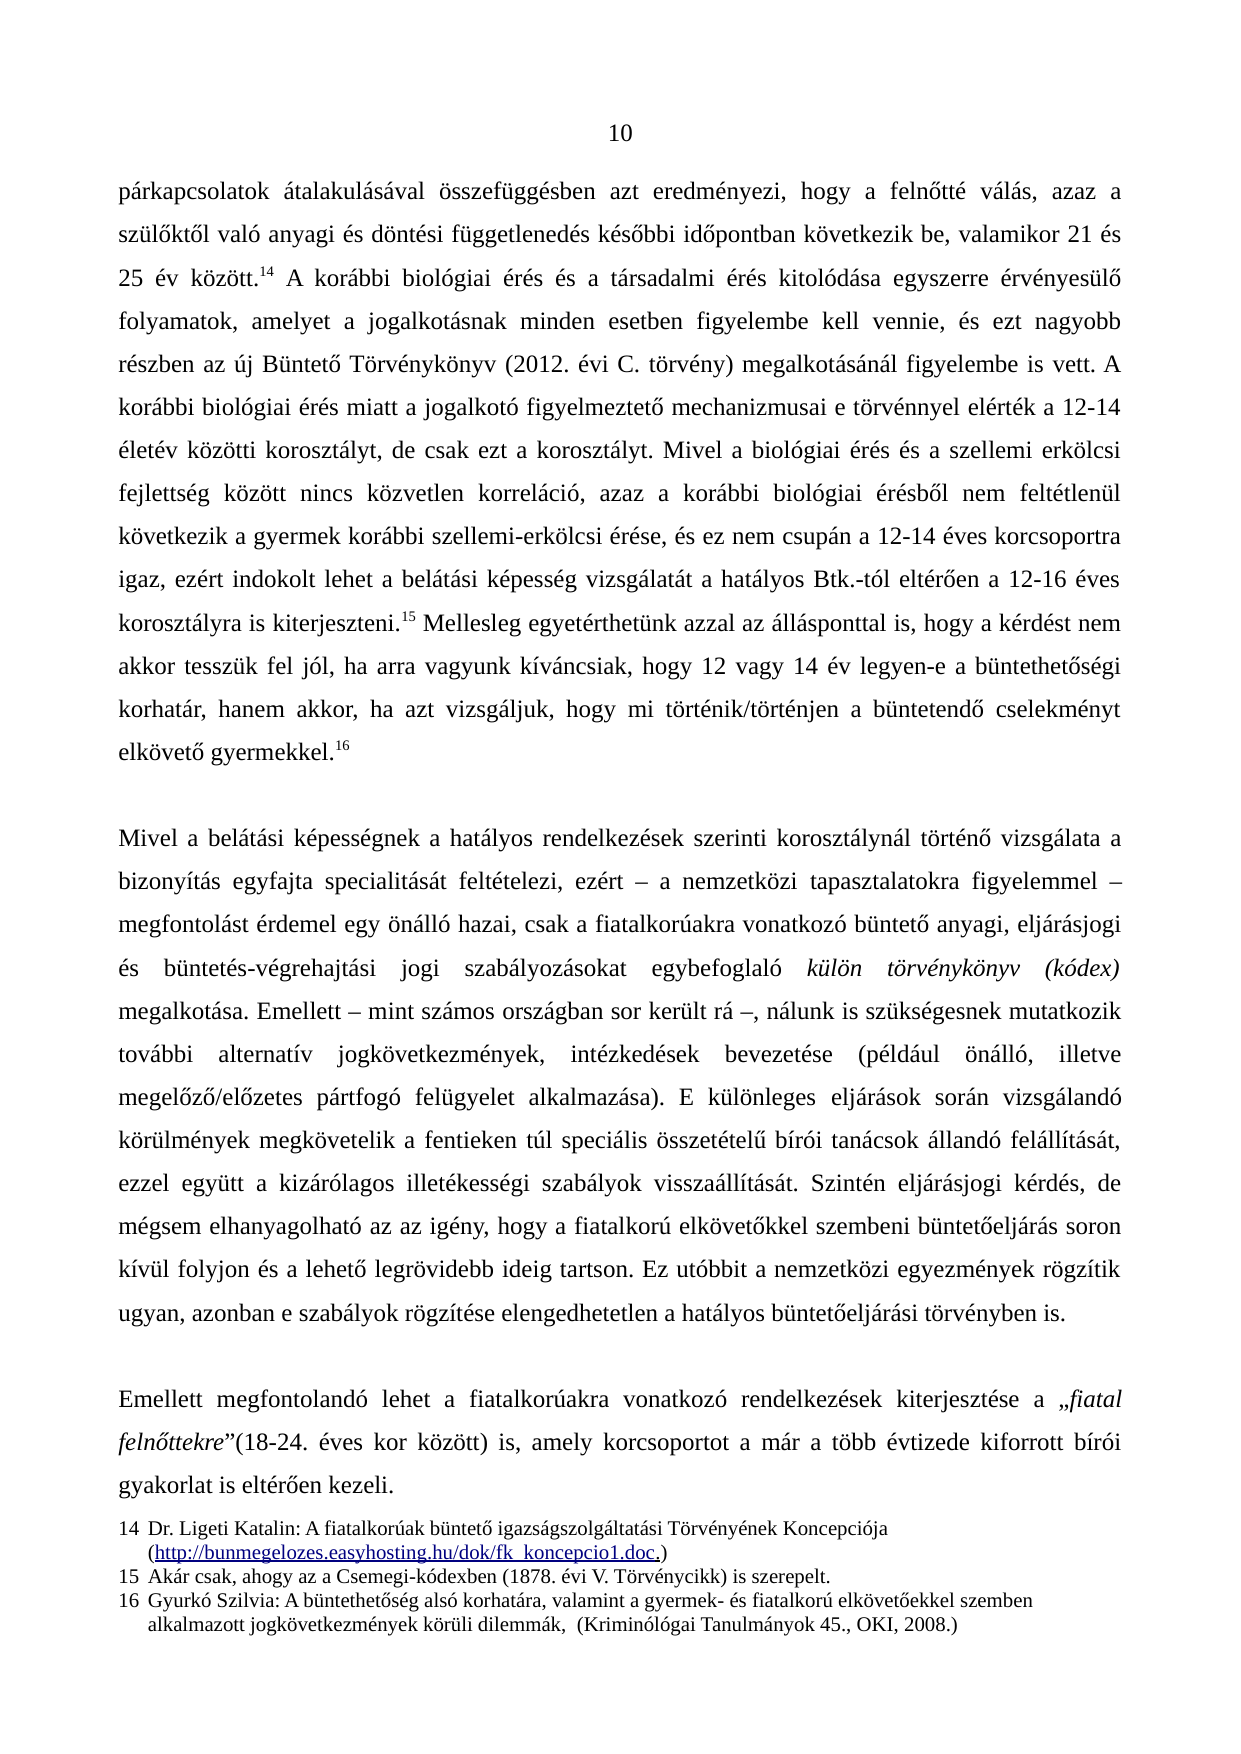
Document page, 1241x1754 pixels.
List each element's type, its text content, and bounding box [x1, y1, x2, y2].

text Mivel a belátási képességnek a hatályos rendelkezések szerinti korosztálynál történő vizsgálata a bizonyítás egyfajta specialitását feltételezi, ezért – a nemzetközi tapasztalatokra figyelemmel – megfontolást érdemel egy önálló hazai, csak a fiatalkorúakra vonatkozó büntető anyagi, eljárásjogi és büntetés-végrehajtási jogi szabályozásokat egybefoglaló külön törvénykönyv (kódex) megalkotása. Emellett – mint számos országban sor került rá –, nálunk is szükségesnek mutatkozik további alternatív jogkövetkezmények, intézkedések bevezetése (például önálló, illetve megelőző/előzetes pártfogó felügyelet alkalmazása). E különleges eljárások során vizsgálandó körülmények megkövetelik a fentieken túl speciális összetételű bírói tanácsok állandó felállítását, ezzel együtt a kizárólagos illetékességi szabályok visszaállítását. Szintén eljárásjogi kérdés, de mégsem elhanyagolható az az igény, hogy a fiatalkorú elkövetőkkel szembeni büntetőeljárás soron kívül folyjon és a lehető legrövidebb ideig tartson. Ez utóbbit a nemzetközi egyezmények rögzítik ugyan, azonban e szabályok rögzítése elengedhetetlen a hatályos büntetőeljárási törvényben is. [118, 823, 1122, 1326]
text Akár csak, ahogy az a Csemegi-kódexben (1878. évi V. Törvénycikk) is szerepelt. [118, 1564, 1122, 1588]
text Emellett megfontolandó lehet a fiatalkorúakra vonatkozó rendelkezések kiterjesztése a „fiatal felnőttekre”(18-24. éves kor között) is, amely korcsoportot a már a több évtizede kiforrott bírói gyakorlat is eltérően kezeli. [118, 1384, 1122, 1499]
text párkapcsolatok átalakulásával összefüggésben azt eredményezi, hogy a felnőtté válás, azaz a szülőktől való anyagi és döntési függetlenedés későbbi időpontban következik be, valamikor 21 és 25 év között. A korábbi biológiai érés és a társadalmi érés kitolódása egyszerre érvényesülő folyamatok, amelyet a jogalkotásnak minden esetben figyelembe kell vennie, és ezt nagyobb részben az új Büntető Törvénykönyv (2012. évi C. törvény) megalkotásánál figyelembe is vett. A korábbi biológiai érés miatt a jogalkotó figyelmeztető mechanizmusai e törvénnyel elérték a 12-14 életév közötti korosztályt, de csak ezt a korosztályt. Mivel a biológiai érés és a szellemi erkölcsi fejlettség között nincs közvetlen korreláció, azaz a korábbi biológiai érésből nem feltétlenül következik a gyermek korábbi szellemi-erkölcsi érése, és ez nem csupán a 12-14 éves korcsoportra igaz, ezért indokolt lehet a belátási képesség vizsgálatát a hatályos Btk.-tól eltérően a 12-16 éves korosztályra is kiterjeszteni. Mellesleg egyetérthetünk azzal az állásponttal is, hogy a kérdést nem akkor tesszük fel jól, ha arra vagyunk kíváncsiak, hogy 12 vagy 14 év legyen-e a büntethetőségi korhatár, hanem akkor, ha azt vizsgáljuk, hogy mi történik/történjen a büntetendő cselekményt elkövető gyermekkel. [118, 176, 1122, 766]
text Gyurkó Szilvia: A büntethetőség alsó korhatára, valamint a gyermek- és fiatalkorú elkövetőekkel szemben alkalmazott jogkövetkezmények körüli dilemmák, (Kriminólógai Tanulmányok 45., OKI, 2008.) [118, 1588, 1122, 1636]
text Dr. Ligeti Katalin: A fiatalkorúak büntető igazságszolgáltatási Törvényének Koncepciója (http://bunmegelozes.easyhosting.hu/dok/fk_koncepcio1.doc.) [118, 1516, 1122, 1564]
